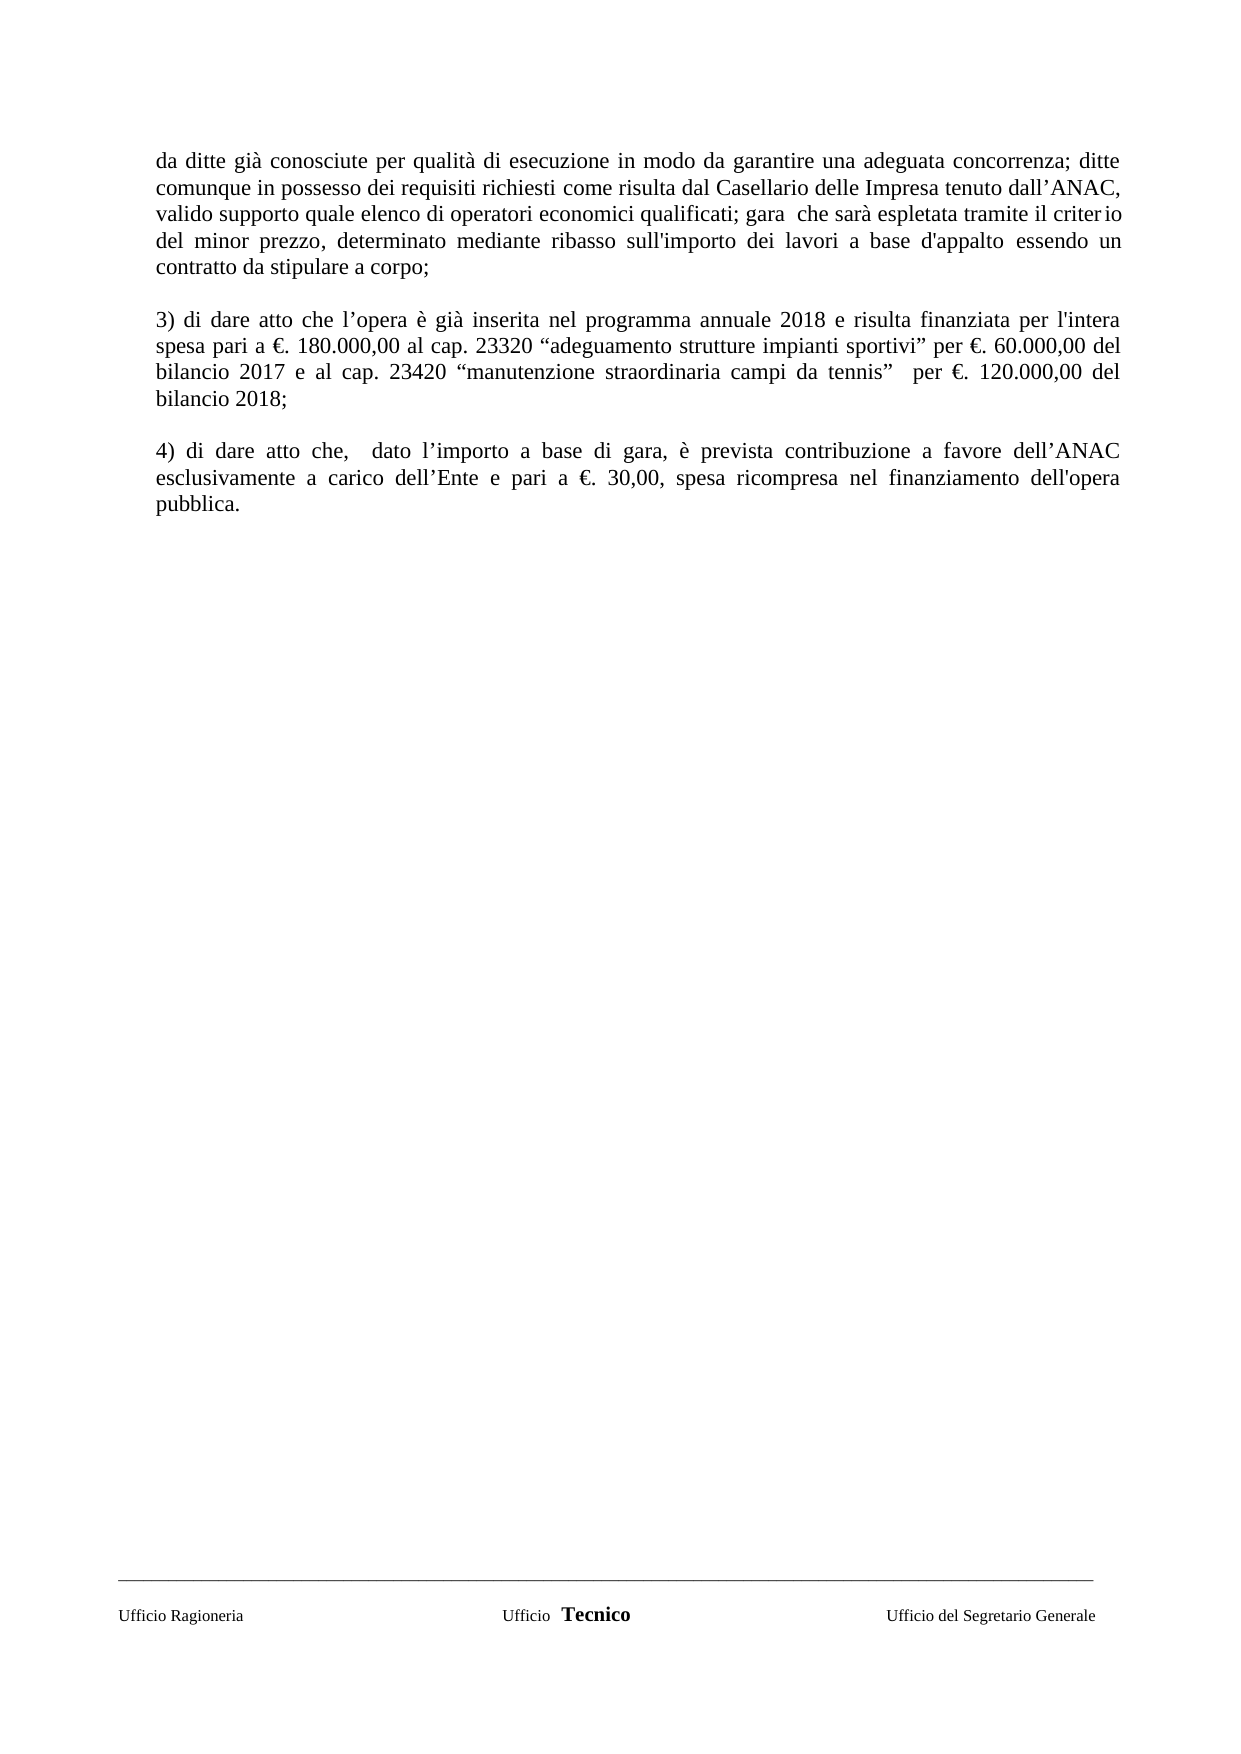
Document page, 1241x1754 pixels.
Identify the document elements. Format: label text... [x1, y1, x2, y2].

text _____________________________________________________________________________________________________________________ [118, 1563, 1122, 1583]
list 3) di dare atto che l’opera è già inserita nel programma annuale 2018 e risulta finanziata per l'intera spesa pari a €. 180.000,00 al cap. 23320 “adeguamento strutture impianti sportivi” per €. 60.000,00 del bilancio 2017 e al cap. 23420 “manutenzione straordinaria campi da tennis” per €. 120.000,00 del bilancio 2018; [118, 306, 1122, 411]
list 4) di dare atto che, dato l’importo a base di gara, è prevista contribuzione a favore dell’ANAC esclusivamente a carico dell’Ente e pari a €. 30,00, spesa ricompresa nel finanziamento dell'opera pubblica. [118, 437, 1122, 517]
list da ditte già conosciute per qualità di esecuzione in modo da garantire una adeguata concorrenza; ditte comunque in possesso dei requisiti richiesti come risulta dal Casellario delle Impresa tenuto dall’ANAC, valido supporto quale elenco di operatori economici qualificati; gara che sarà espletata tramite il criterio del minor prezzo, determinato mediante ribasso sull'importo dei lavori a base d'appalto essendo un contratto da stipulare a corpo; [118, 148, 1122, 279]
text Ufficio Ragioneria Ufficio Tecnico Ufficio del Segretario Generale [118, 1602, 1122, 1626]
